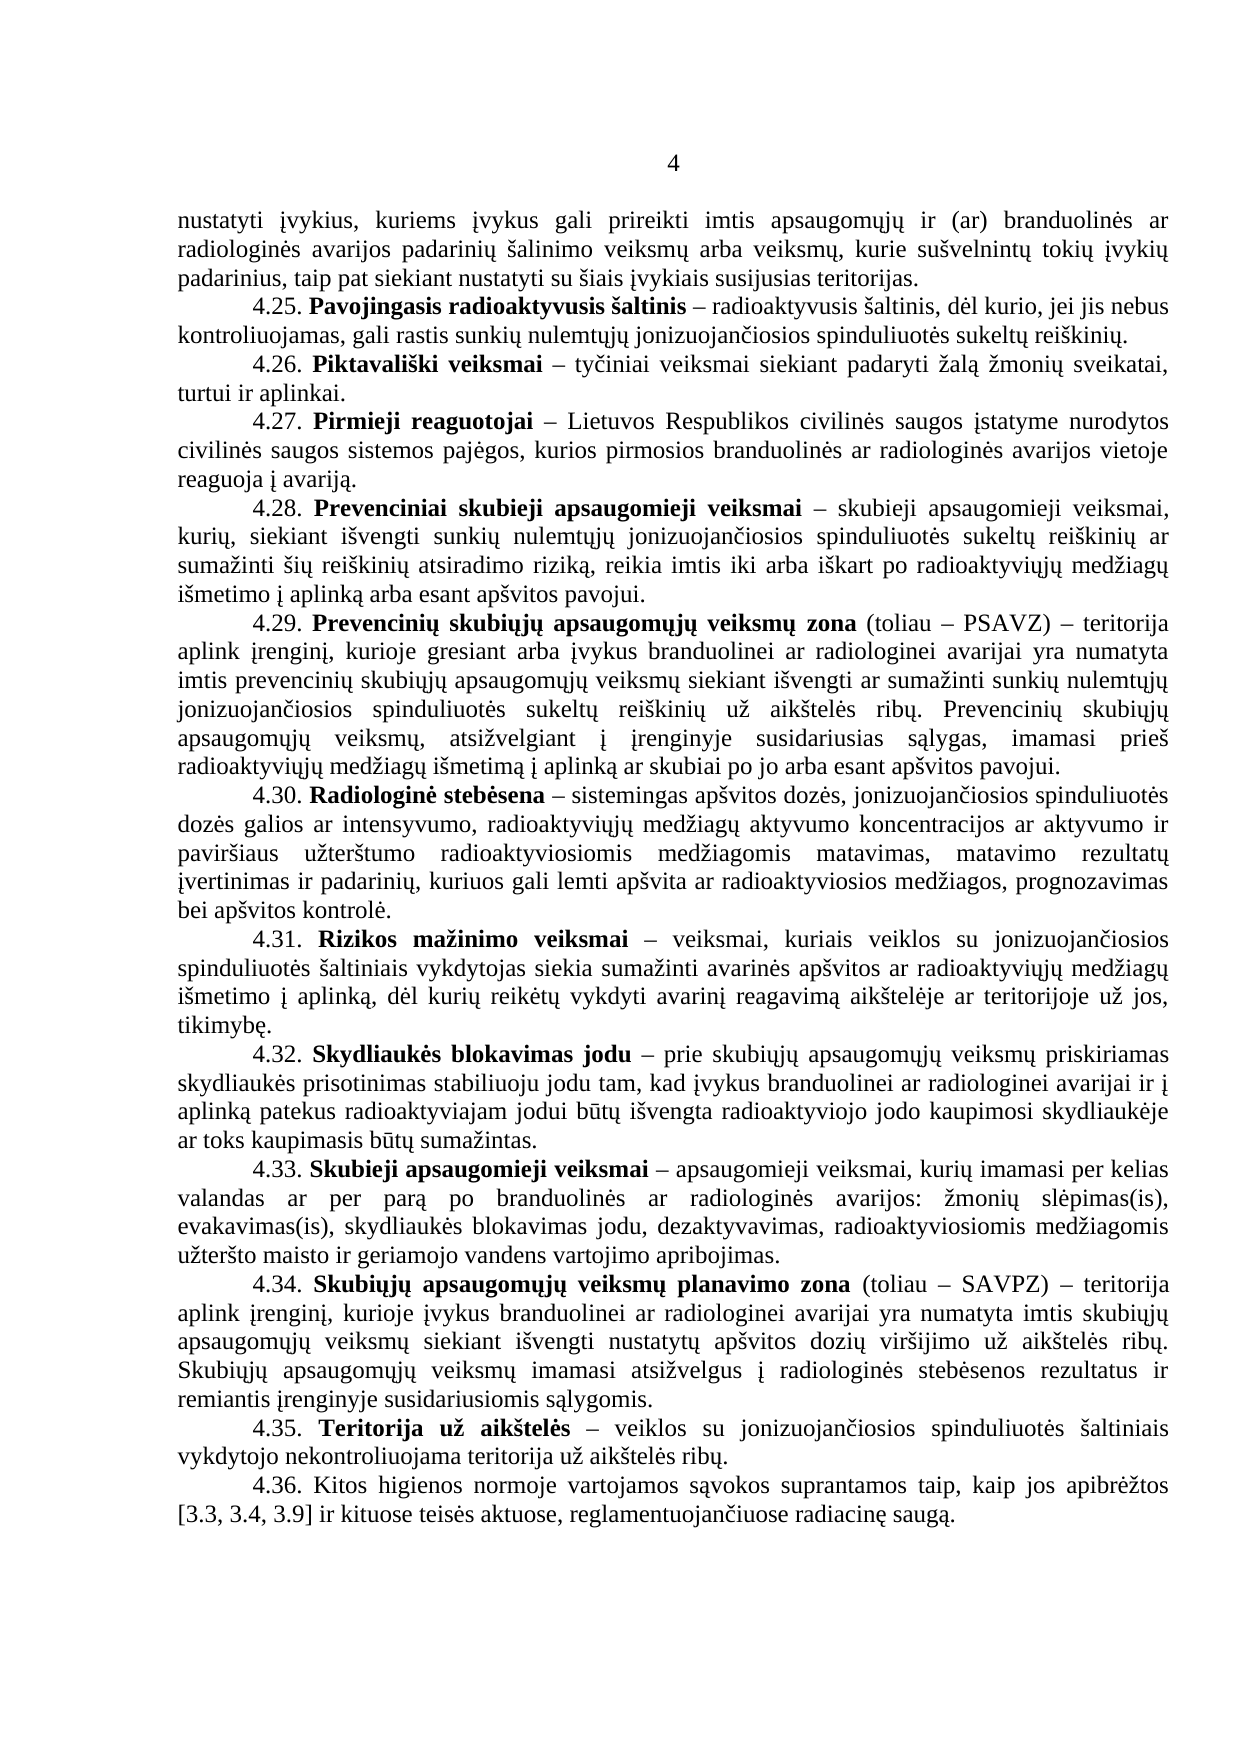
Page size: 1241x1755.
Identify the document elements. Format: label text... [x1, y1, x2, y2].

text 4.31. Rizikos mažinimo veiksmai – veiksmai, kuriais veiklos su jonizuojančiosios spinduliuotės šaltiniais vykdytojas siekia sumažinti avarinės apšvitos ar radioaktyviųjų medžiagų išmetimo į aplinką, dėl kurių reikėtų vykdyti avarinį reagavimą aikštelėje ar teritorijoje už jos, tikimybę. [177, 924, 1169, 1039]
text 4.36. Kitos higienos normoje vartojamos sąvokos suprantamos taip, kaip jos apibrėžtos [3.3, 3.4, 3.9] ir kituose teisės aktuose, reglamentuojančiuose radiacinę saugą. [177, 1470, 1169, 1528]
text 4.26. Piktavališki veiksmai – tyčiniai veiksmai siekiant padaryti žalą žmonių sveikatai, turtui ir aplinkai. [177, 349, 1169, 406]
text 4.27. Pirmieji reaguotojai – Lietuvos Respublikos civilinės saugos įstatyme nurodytos civilinės saugos sistemos pajėgos, kurios pirmosios branduolinės ar radiologinės avarijos vietoje reaguoja į avariją. [177, 406, 1169, 493]
text nustatyti įvykius, kuriems įvykus gali prireikti imtis apsaugomųjų ir (ar) branduolinės ar radiologinės avarijos padarinių šalinimo veiksmų arba veiksmų, kurie sušvelnintų tokių įvykių padarinius, taip pat siekiant nustatyti su šiais įvykiais susijusias teritorijas. [177, 205, 1169, 291]
text 4.28. Prevenciniai skubieji apsaugomieji veiksmai – skubieji apsaugomieji veiksmai, kurių, siekiant išvengti sunkių nulemtųjų jonizuojančiosios spinduliuotės sukeltų reiškinių ar sumažinti šių reiškinių atsiradimo riziką, reikia imtis iki arba iškart po radioaktyviųjų medžiagų išmetimo į aplinką arba esant apšvitos pavojui. [177, 493, 1169, 608]
text 4.25. Pavojingasis radioaktyvusis šaltinis – radioaktyvusis šaltinis, dėl kurio, jei jis nebus kontroliuojamas, gali rastis sunkių nulemtųjų jonizuojančiosios spinduliuotės sukeltų reiškinių. [177, 291, 1169, 349]
text 4.30. Radiologinė stebėsena – sistemingas apšvitos dozės, jonizuojančiosios spinduliuotės dozės galios ar intensyvumo, radioaktyviųjų medžiagų aktyvumo koncentracijos ar aktyvumo ir paviršiaus užterštumo radioaktyviosiomis medžiagomis matavimas, matavimo rezultatų įvertinimas ir padarinių, kuriuos gali lemti apšvita ar radioaktyviosios medžiagos, prognozavimas bei apšvitos kontrolė. [177, 780, 1169, 924]
text 4.34. Skubiųjų apsaugomųjų veiksmų planavimo zona (toliau – SAVPZ) – teritorija aplink įrenginį, kurioje įvykus branduolinei ar radiologinei avarijai yra numatyta imtis skubiųjų apsaugomųjų veiksmų siekiant išvengti nustatytų apšvitos dozių viršijimo už aikštelės ribų. Skubiųjų apsaugomųjų veiksmų imamasi atsižvelgus į radiologinės stebėsenos rezultatus ir remiantis įrenginyje susidariusiomis sąlygomis. [177, 1269, 1169, 1413]
text 4.29. Prevencinių skubiųjų apsaugomųjų veiksmų zona (toliau – PSAVZ) – teritorija aplink įrenginį, kurioje gresiant arba įvykus branduolinei ar radiologinei avarijai yra numatyta imtis prevencinių skubiųjų apsaugomųjų veiksmų siekiant išvengti ar sumažinti sunkių nulemtųjų jonizuojančiosios spinduliuotės sukeltų reiškinių už aikštelės ribų. Prevencinių skubiųjų apsaugomųjų veiksmų, atsižvelgiant į įrenginyje susidariusias sąlygas, imamasi prieš radioaktyviųjų medžiagų išmetimą į aplinką ar skubiai po jo arba esant apšvitos pavojui. [177, 608, 1169, 780]
text 4.33. Skubieji apsaugomieji veiksmai – apsaugomieji veiksmai, kurių imamasi per kelias valandas ar per parą po branduolinės ar radiologinės avarijos: žmonių slėpimas(is), evakavimas(is), skydliaukės blokavimas jodu, dezaktyvavimas, radioaktyviosiomis medžiagomis užteršto maisto ir geriamojo vandens vartojimo apribojimas. [177, 1154, 1169, 1269]
text 4.35. Teritorija už aikštelės – veiklos su jonizuojančiosios spinduliuotės šaltiniais vykdytojo nekontroliuojama teritorija už aikštelės ribų. [177, 1413, 1169, 1470]
text 4.32. Skydliaukės blokavimas jodu – prie skubiųjų apsaugomųjų veiksmų priskiriamas skydliaukės prisotinimas stabiliuoju jodu tam, kad įvykus branduolinei ar radiologinei avarijai ir į aplinką patekus radioaktyviajam jodui būtų išvengta radioaktyviojo jodo kaupimosi skydliaukėje ar toks kaupimasis būtų sumažintas. [177, 1039, 1169, 1154]
